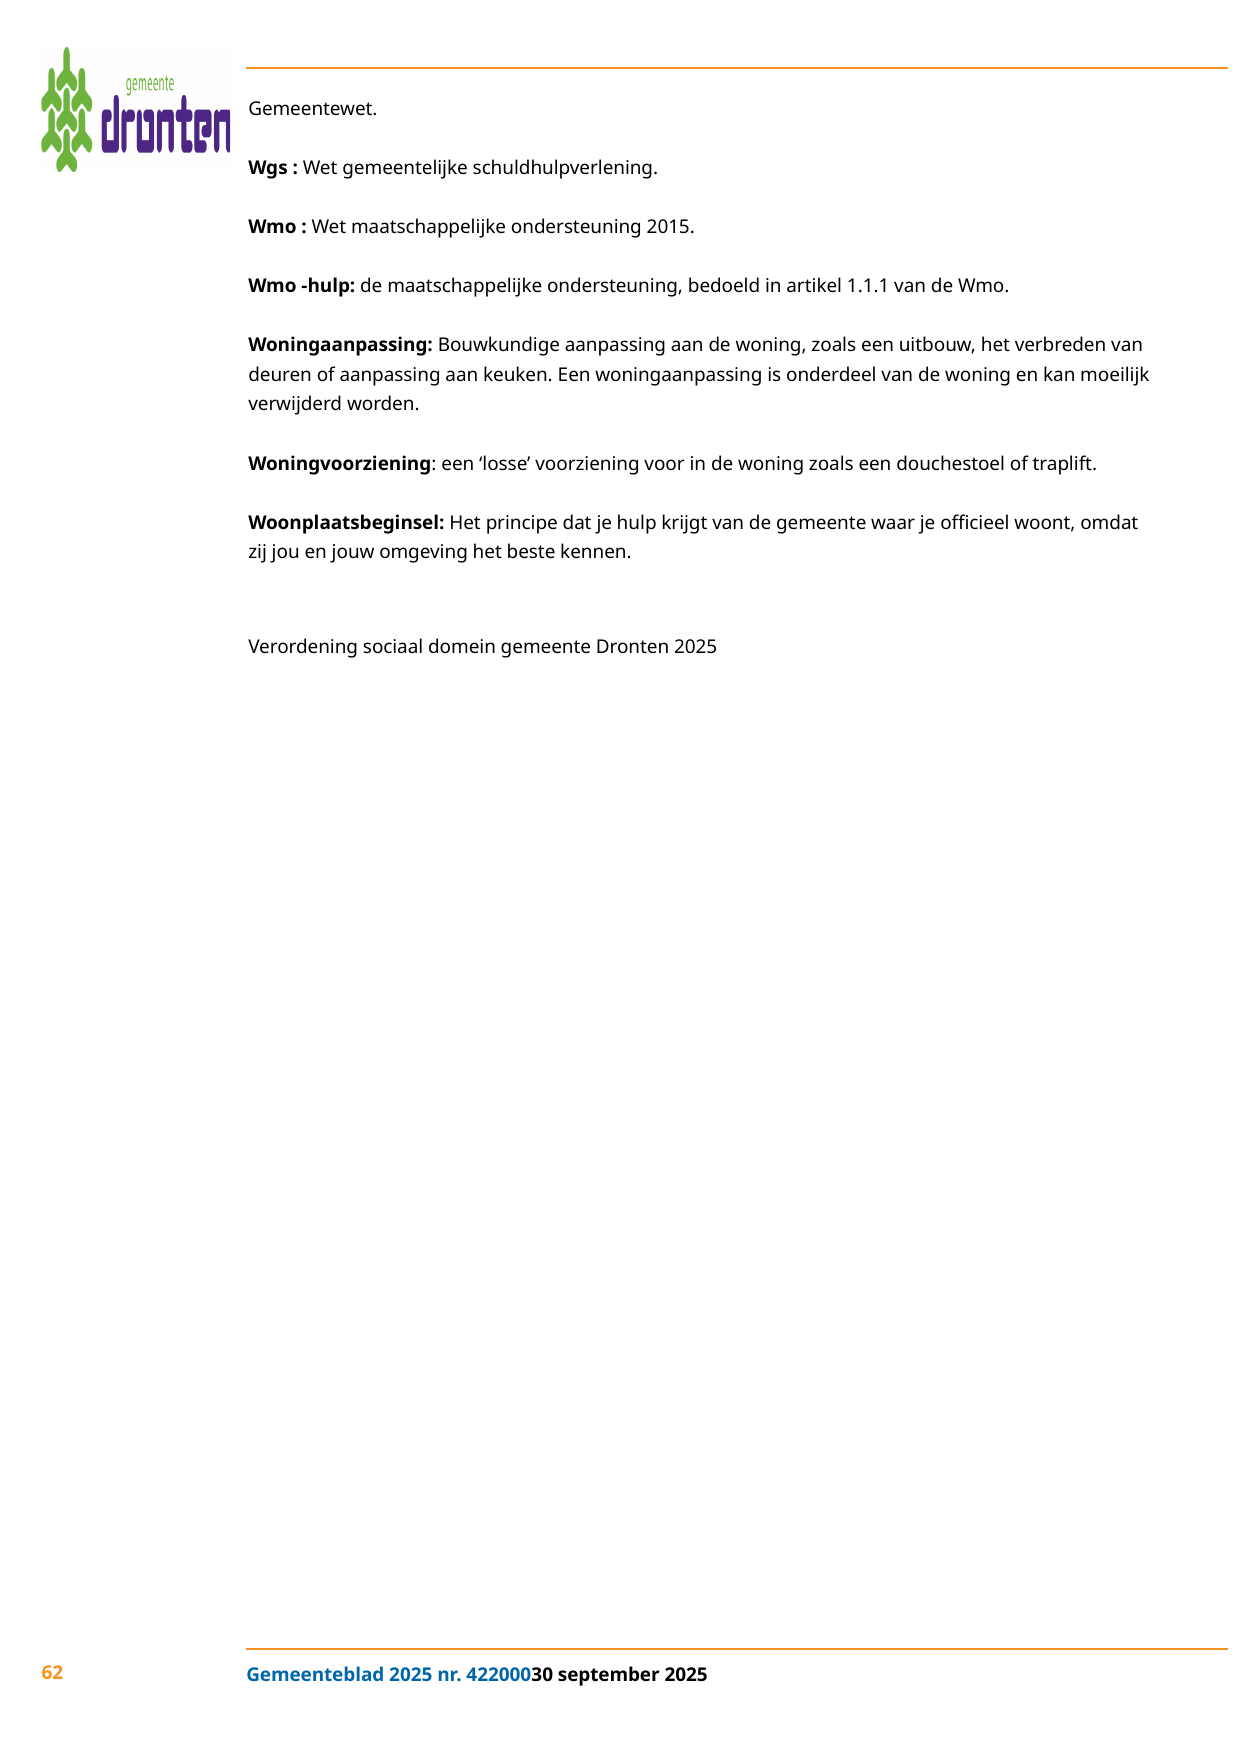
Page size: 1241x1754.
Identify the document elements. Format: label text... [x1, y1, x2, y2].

picture [41, 47, 231, 172]
text Verordening sociaal domein gemeente Dronten 2025 [248, 633, 1152, 659]
text Wgs : Wet gemeentelijke schuldhulpverlening. [248, 154, 1152, 180]
text Wmo -hulp: de maatschappelijke ondersteuning, bedoeld in artikel 1.1.1 van de Wmo. [248, 272, 1152, 298]
text Wmo : Wet maatschappelijke ondersteuning 2015. [248, 213, 1152, 239]
text Woningvoorziening: een ‘losse’ voorziening voor in de woning zoals een douchestoel of traplift. [248, 450, 1152, 476]
text Woonplaatsbeginsel: Het principe dat je hulp krijgt van de gemeente waar je officieel woont, omdat zij jou en jouw omgeving het beste kennen. [248, 509, 1152, 564]
text Gemeentewet. [248, 95, 1152, 121]
text Woningaanpassing: Bouwkundige aanpassing aan de woning, zoals een uitbouw, het verbreden van deuren of aanpassing aan keuken. Een woningaanpassing is onderdeel van de woning en kan moeilijk verwijderd worden. [248, 331, 1152, 416]
